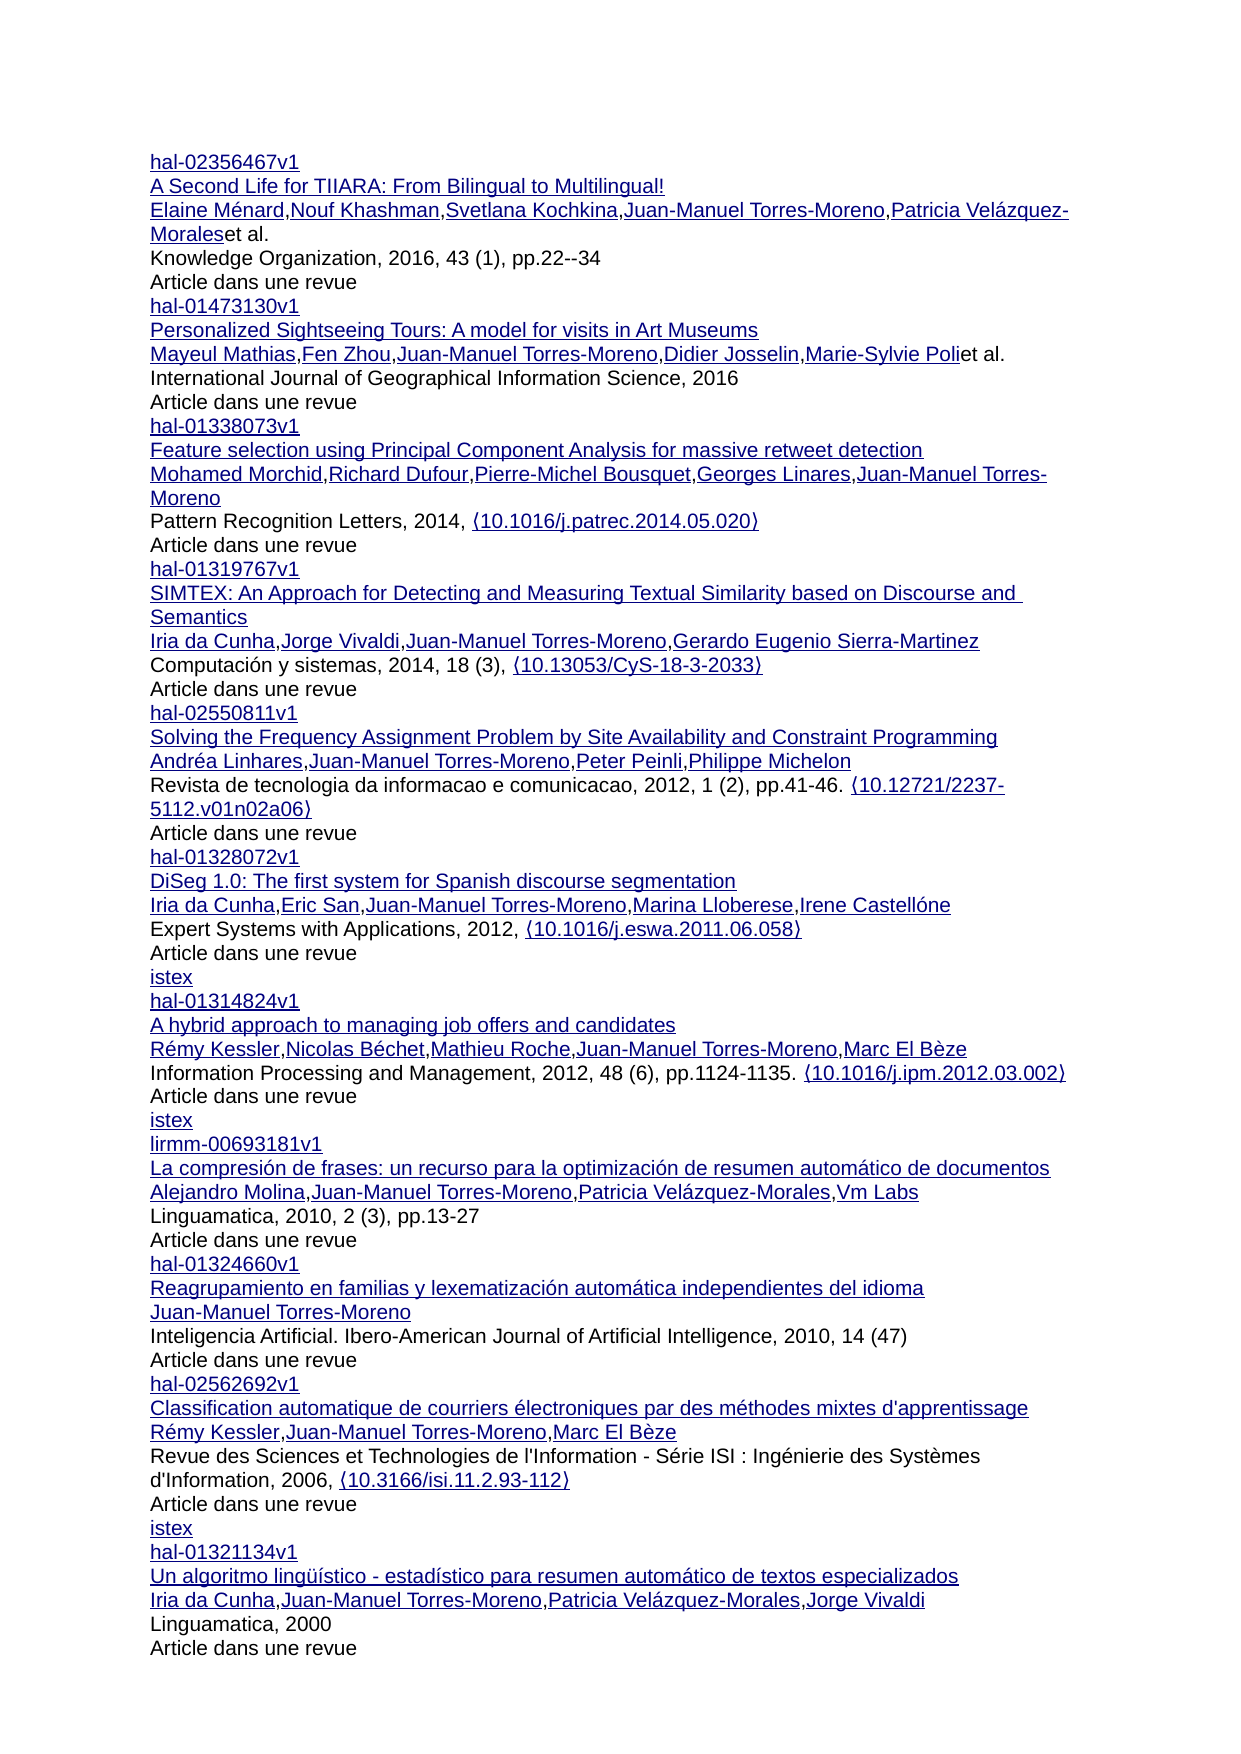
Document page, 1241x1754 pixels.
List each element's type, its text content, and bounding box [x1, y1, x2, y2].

table_cell DiSeg 1.0: The first system for Spanish discourse segmentation Iria da Cunha,Eric San,Juan-Manuel Torres-Moreno,Marina Lloberese,Irene Castellóne Expert Systems with Applications, 2012, ⟨10.1016/j.eswa.2011.06.058⟩ Article dans une revue istex hal-01314824v1 [150, 869, 1090, 1012]
table_cell Reagrupamiento en familias y lexematización automática independientes del idioma Juan-Manuel Torres-Moreno Inteligencia Artificial. Ibero-American Journal of Artificial Intelligence, 2010, 14 (47) Article dans une revue hal-02562692v1 [150, 1276, 1090, 1396]
table_cell La compresión de frases: un recurso para la optimización de resumen automático de documentos Alejandro Molina,Juan-Manuel Torres-Moreno,Patricia Velázquez-Morales,Vm Labs Linguamatica, 2010, 2 (3), pp.13-27 Article dans une revue hal-01324660v1 [150, 1156, 1090, 1276]
table_cell Un algoritmo lingüístico - estadístico para resumen automático de textos especializados Iria da Cunha,Juan-Manuel Torres-Moreno,Patricia Velázquez-Morales,Jorge Vivaldi Linguamatica, 2000 Article dans une revue [150, 1564, 1090, 1659]
table_cell A Second Life for TIIARA: From Bilingual to Multilingual! Elaine Ménard,Nouf Khashman,Svetlana Kochkina,Juan-Manuel Torres-Moreno,Patricia Velázquez-Moraleset al. Knowledge Organization, 2016, 43 (1), pp.22--34 Article dans une revue hal-01473130v1 [150, 174, 1090, 318]
table_cell Solving the Frequency Assignment Problem by Site Availability and Constraint Programming Andréa Linhares,Juan-Manuel Torres-Moreno,Peter Peinli,Philippe Michelon Revista de tecnologia da informacao e comunicacao, 2012, 1 (2), pp.41-46. ⟨10.12721/2237-5112.v01n02a06⟩ Article dans une revue hal-01328072v1 [150, 725, 1090, 869]
table_cell Classification automatique de courriers électroniques par des méthodes mixtes d'apprentissage Rémy Kessler,Juan-Manuel Torres-Moreno,Marc El Bèze Revue des Sciences et Technologies de l'Information - Série ISI : Ingénierie des Systèmes d'Information, 2006, ⟨10.3166/isi.11.2.93-112⟩ Article dans une revue istex hal-01321134v1 [150, 1396, 1090, 1563]
table_cell hal-02356467v1 [150, 150, 1090, 174]
table_cell Feature selection using Principal Component Analysis for massive retweet detection Mohamed Morchid,Richard Dufour,Pierre-Michel Bousquet,Georges Linares,Juan-Manuel Torres-Moreno Pattern Recognition Letters, 2014, ⟨10.1016/j.patrec.2014.05.020⟩ Article dans une revue hal-01319767v1 [150, 438, 1090, 581]
table_cell A hybrid approach to managing job offers and candidates Rémy Kessler,Nicolas Béchet,Mathieu Roche,Juan-Manuel Torres-Moreno,Marc El Bèze Information Processing and Management, 2012, 48 (6), pp.1124-1135. ⟨10.1016/j.ipm.2012.03.002⟩ Article dans une revue istex lirmm-00693181v1 [150, 1013, 1090, 1156]
table_cell SIMTEX: An Approach for Detecting and Measuring Textual Similarity based on Discourse and Semantics Iria da Cunha,Jorge Vivaldi,Juan-Manuel Torres-Moreno,Gerardo Eugenio Sierra-Martinez Computación y sistemas, 2014, 18 (3), ⟨10.13053/CyS-18-3-2033⟩ Article dans une revue hal-02550811v1 [150, 581, 1090, 725]
table_cell Personalized Sightseeing Tours: A model for visits in Art Museums Mayeul Mathias,Fen Zhou,Juan-Manuel Torres-Moreno,Didier Josselin,Marie-Sylvie Poliet al. International Journal of Geographical Information Science, 2016 Article dans une revue hal-01338073v1 [150, 318, 1090, 437]
